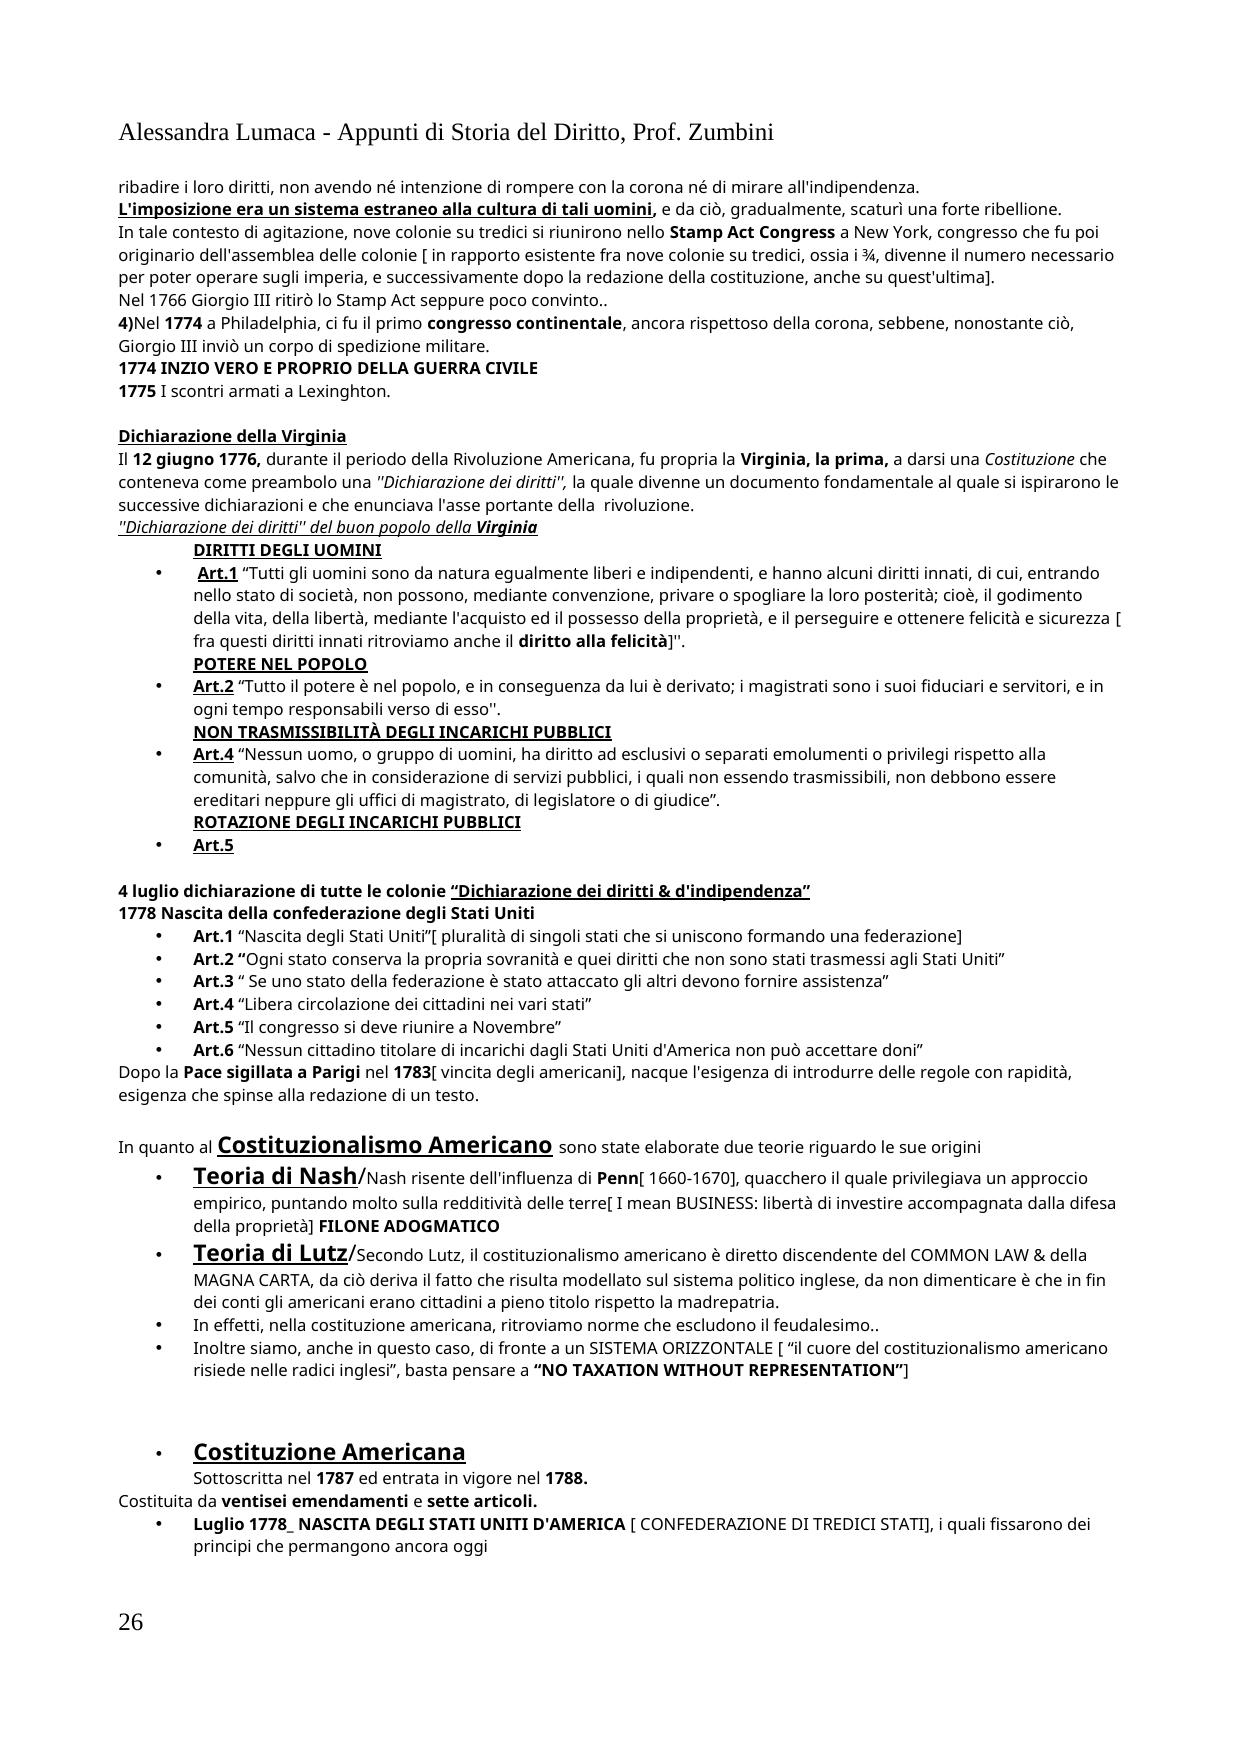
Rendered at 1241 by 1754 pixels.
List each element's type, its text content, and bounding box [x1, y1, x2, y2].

list Art.5 [156, 834, 1122, 857]
list Art.1 “Nascita degli Stati Uniti”[ pluralità di singoli stati che si uniscono formando una federazione] [156, 925, 1122, 947]
list Costituzione Americana [156, 1436, 1122, 1467]
list POTERE NEL POPOLO [156, 652, 1122, 675]
text 1775 I scontri armati a Lexinghton. [118, 380, 1122, 402]
text Costituita da ventisei emendamenti e sette articoli. [118, 1490, 1122, 1512]
list Teoria di Lutz/Secondo Lutz, il costituzionalismo americano è diretto discendente del COMMON LAW & della MAGNA CARTA, da ciò deriva il fatto che risulta modellato sul sistema politico inglese, da non dimenticare è che in fin dei conti gli americani erano cittadini a pieno titolo rispetto la madrepatria. [156, 1237, 1122, 1314]
text ribadire i loro diritti, non avendo né intenzione di rompere con la corona né di mirare all'indipendenza. [118, 175, 1122, 198]
list ROTAZIONE DEGLI INCARICHI PUBBLICI [156, 811, 1122, 834]
list In effetti, nella costituzione americana, ritroviamo norme che escludono il feudalesimo.. [156, 1314, 1122, 1336]
list Luglio 1778_ NASCITA DEGLI STATI UNITI D'AMERICA [ CONFEDERAZIONE DI TREDICI STATI], i quali fissarono dei principi che permangono ancora oggi [156, 1512, 1122, 1558]
list Art.3 “ Se uno stato della federazione è stato attaccato gli altri devono fornire assistenza” [156, 970, 1122, 993]
list Art.6 “Nessun cittadino titolare di incarichi dagli Stati Uniti d'America non può accettare doni” [156, 1038, 1122, 1061]
text 1778 Nascita della confederazione degli Stati Uniti [118, 902, 1122, 925]
text L'imposizione era un sistema estraneo alla cultura di tali uomini, e da ciò, gradualmente, scaturì una forte ribellione. [118, 198, 1122, 221]
text Dopo la Pace sigillata a Parigi nel 1783[ vincita degli americani], nacque l'esigenza di introdurre delle regole con rapidità, esigenza che spinse alla redazione di un testo. [118, 1061, 1122, 1106]
text In quanto al Costituzionalismo Americano sono state elaborate due teorie riguardo le sue origini [118, 1129, 1122, 1160]
text 1774 INZIO VERO E PROPRIO DELLA GUERRA CIVILE [118, 357, 1122, 380]
list Teoria di Nash/Nash risente dell'influenza di Penn[ 1660-1670], quacchero il quale privilegiava un approccio empirico, puntando molto sulla redditività delle terre[ I mean BUSINESS: libertà di investire accompagnata dalla difesa della proprietà] FILONE ADOGMATICO [156, 1160, 1122, 1237]
text Nel 1766 Giorgio III ritirò lo Stamp Act seppure poco convinto.. [118, 289, 1122, 312]
list Inoltre siamo, anche in questo caso, di fronte a un SISTEMA ORIZZONTALE [ “il cuore del costituzionalismo americano risiede nelle radici inglesi”, basta pensare a “NO TAXATION WITHOUT REPRESENTATION”] [156, 1336, 1122, 1382]
list Art.2 “Tutto il potere è nel popolo, e in conseguenza da lui è derivato; i magistrati sono i suoi fiduciari e servitori, e in ogni tempo responsabili verso di esso''. [156, 675, 1122, 720]
list NON TRASMISSIBILITÀ DEGLI INCARICHI PUBBLICI [156, 720, 1122, 743]
list Art.2 “Ogni stato conserva la propria sovranità e quei diritti che non sono stati trasmessi agli Stati Uniti” [156, 947, 1122, 970]
list Sottoscritta nel 1787 ed entrata in vigore nel 1788. [156, 1467, 1122, 1490]
text In tale contesto di agitazione, nove colonie su tredici si riunirono nello Stamp Act Congress a New York, congresso che fu poi originario dell'assemblea delle colonie [ in rapporto esistente fra nove colonie su tredici, ossia i ¾, divenne il numero necessario per poter operare sugli imperia, e successivamente dopo la redazione della costituzione, anche su quest'ultima]. [118, 221, 1122, 289]
list DIRITTI DEGLI UOMINI [156, 539, 1122, 561]
list Art.4 “Libera circolazione dei cittadini nei vari stati” [156, 993, 1122, 1016]
list Art.5 “Il congresso si deve riunire a Novembre” [156, 1016, 1122, 1038]
text 4)Nel 1774 a Philadelphia, ci fu il primo congresso continentale, ancora rispettoso della corona, sebbene, nonostante ciò, Giorgio III inviò un corpo di spedizione militare. [118, 312, 1122, 357]
text ''Dichiarazione dei diritti'' del buon popolo della Virginia [118, 516, 1122, 539]
text 4 luglio dichiarazione di tutte le colonie “Dichiarazione dei diritti & d'indipendenza” [118, 879, 1122, 902]
text Il 12 giugno 1776, durante il periodo della Rivoluzione Americana, fu propria la Virginia, la prima, a darsi una Costituzione che conteneva come preambolo una ''Dichiarazione dei diritti'', la quale divenne un documento fondamentale al quale si ispirarono le successive dichiarazioni e che enunciava l'asse portante della rivoluzione. [118, 448, 1122, 516]
text Dichiarazione della Virginia [118, 425, 1122, 448]
list Art.1 “Tutti gli uomini sono da natura egualmente liberi e indipendenti, e hanno alcuni diritti innati, di cui, entrando nello stato di società, non possono, mediante convenzione, privare o spogliare la loro posterità; cioè, il godimento della vita, della libertà, mediante l'acquisto ed il possesso della proprietà, e il perseguire e ottenere felicità e sicurezza [ fra questi diritti innati ritroviamo anche il diritto alla felicità]''. [156, 561, 1122, 652]
list Art.4 “Nessun uomo, o gruppo di uomini, ha diritto ad esclusivi o separati emolumenti o privilegi rispetto alla comunità, salvo che in considerazione di servizi pubblici, i quali non essendo trasmissibili, non debbono essere ereditari neppure gli uffici di magistrato, di legislatore o di giudice”. [156, 743, 1122, 811]
